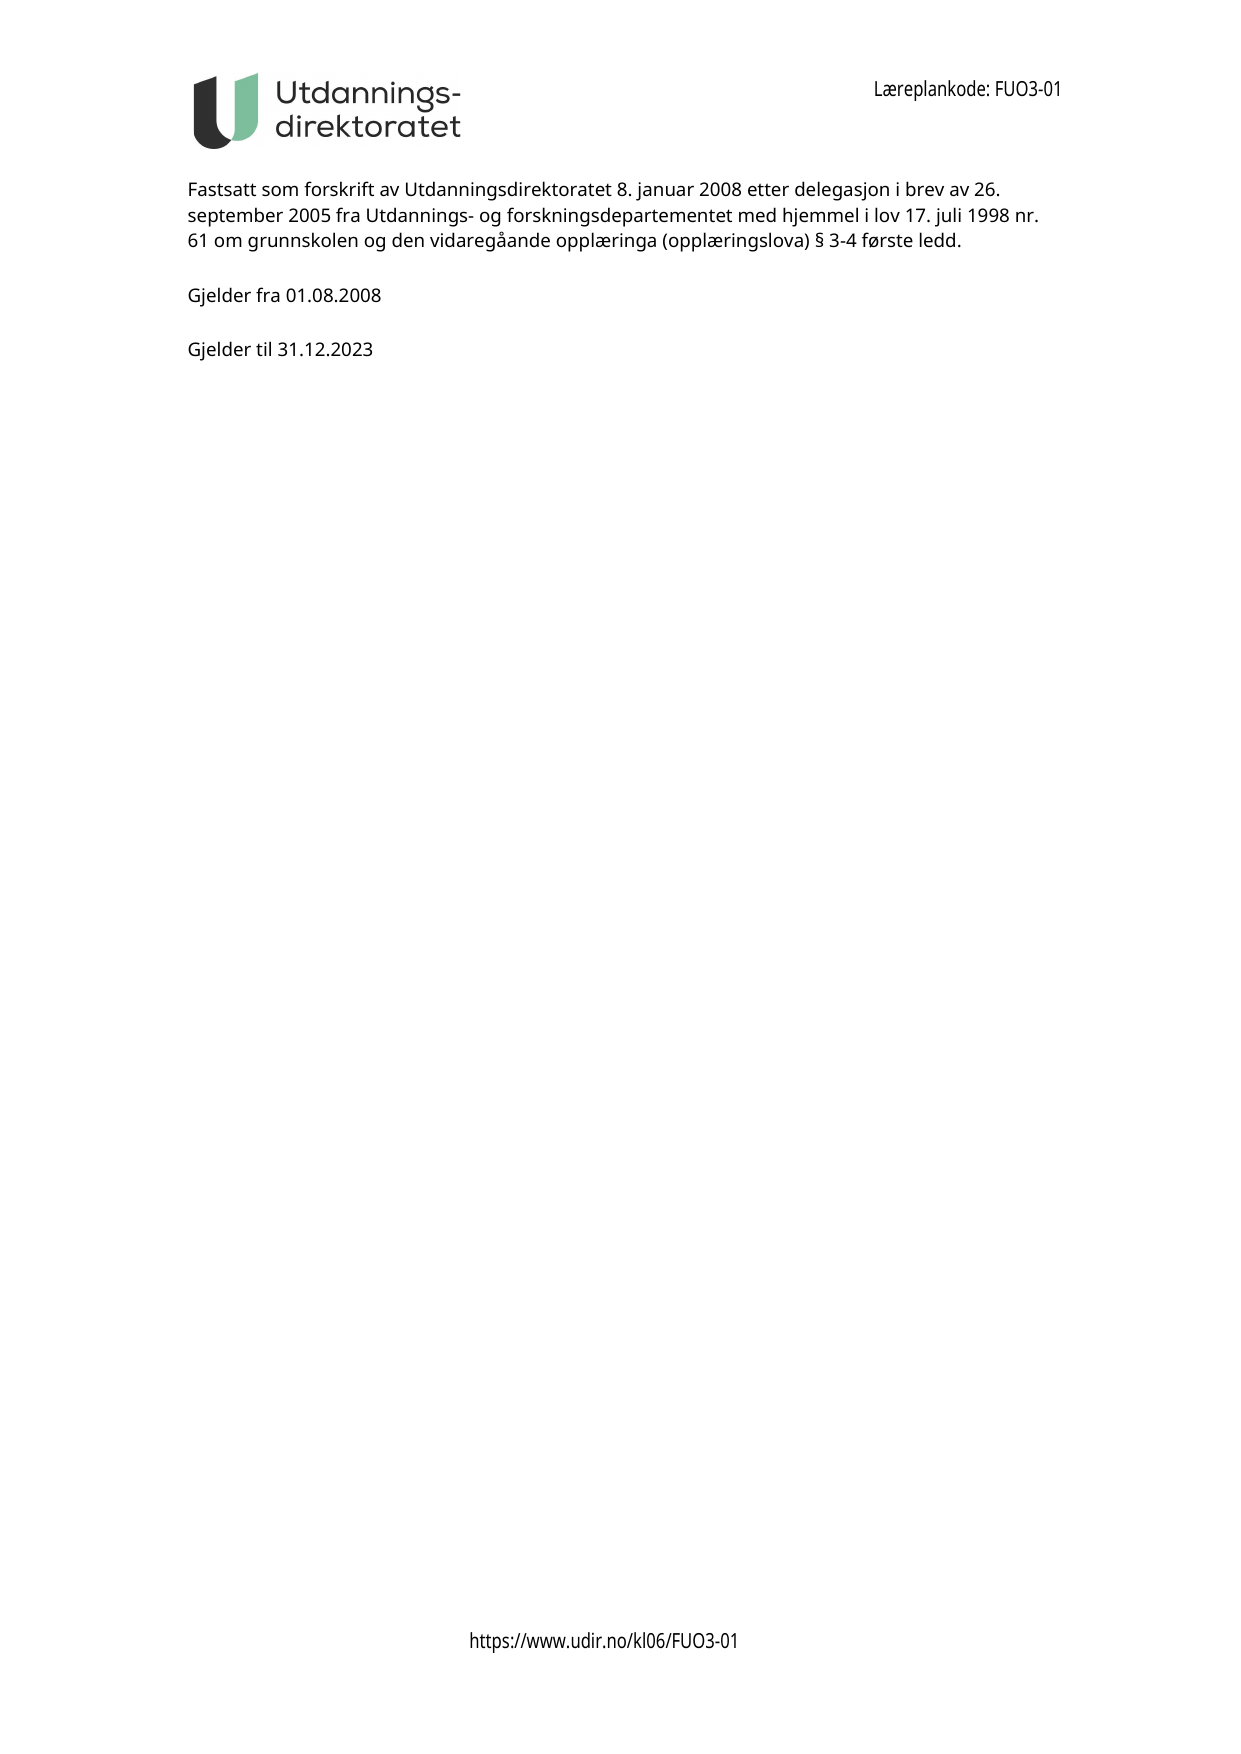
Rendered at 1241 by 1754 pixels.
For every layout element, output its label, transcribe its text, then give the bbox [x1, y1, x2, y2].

text Gjelder fra 01.08.2008 [386, 282, 1053, 308]
text Gjelder til 31.12.2023 [378, 337, 1053, 362]
text Fastsatt som forskrift av Utdanningsdirektoratet 8. januar 2008 etter delegasjon i brev av 26. september 2005 fra Utdannings- og forskningsdepartementet med hjemmel i lov 17. juli 1998 nr. 61 om grunnskolen og den vidaregåande opplæringa (opplæringslova) § 3-4 første ledd. [187, 176, 1053, 253]
picture [193, 73, 461, 149]
